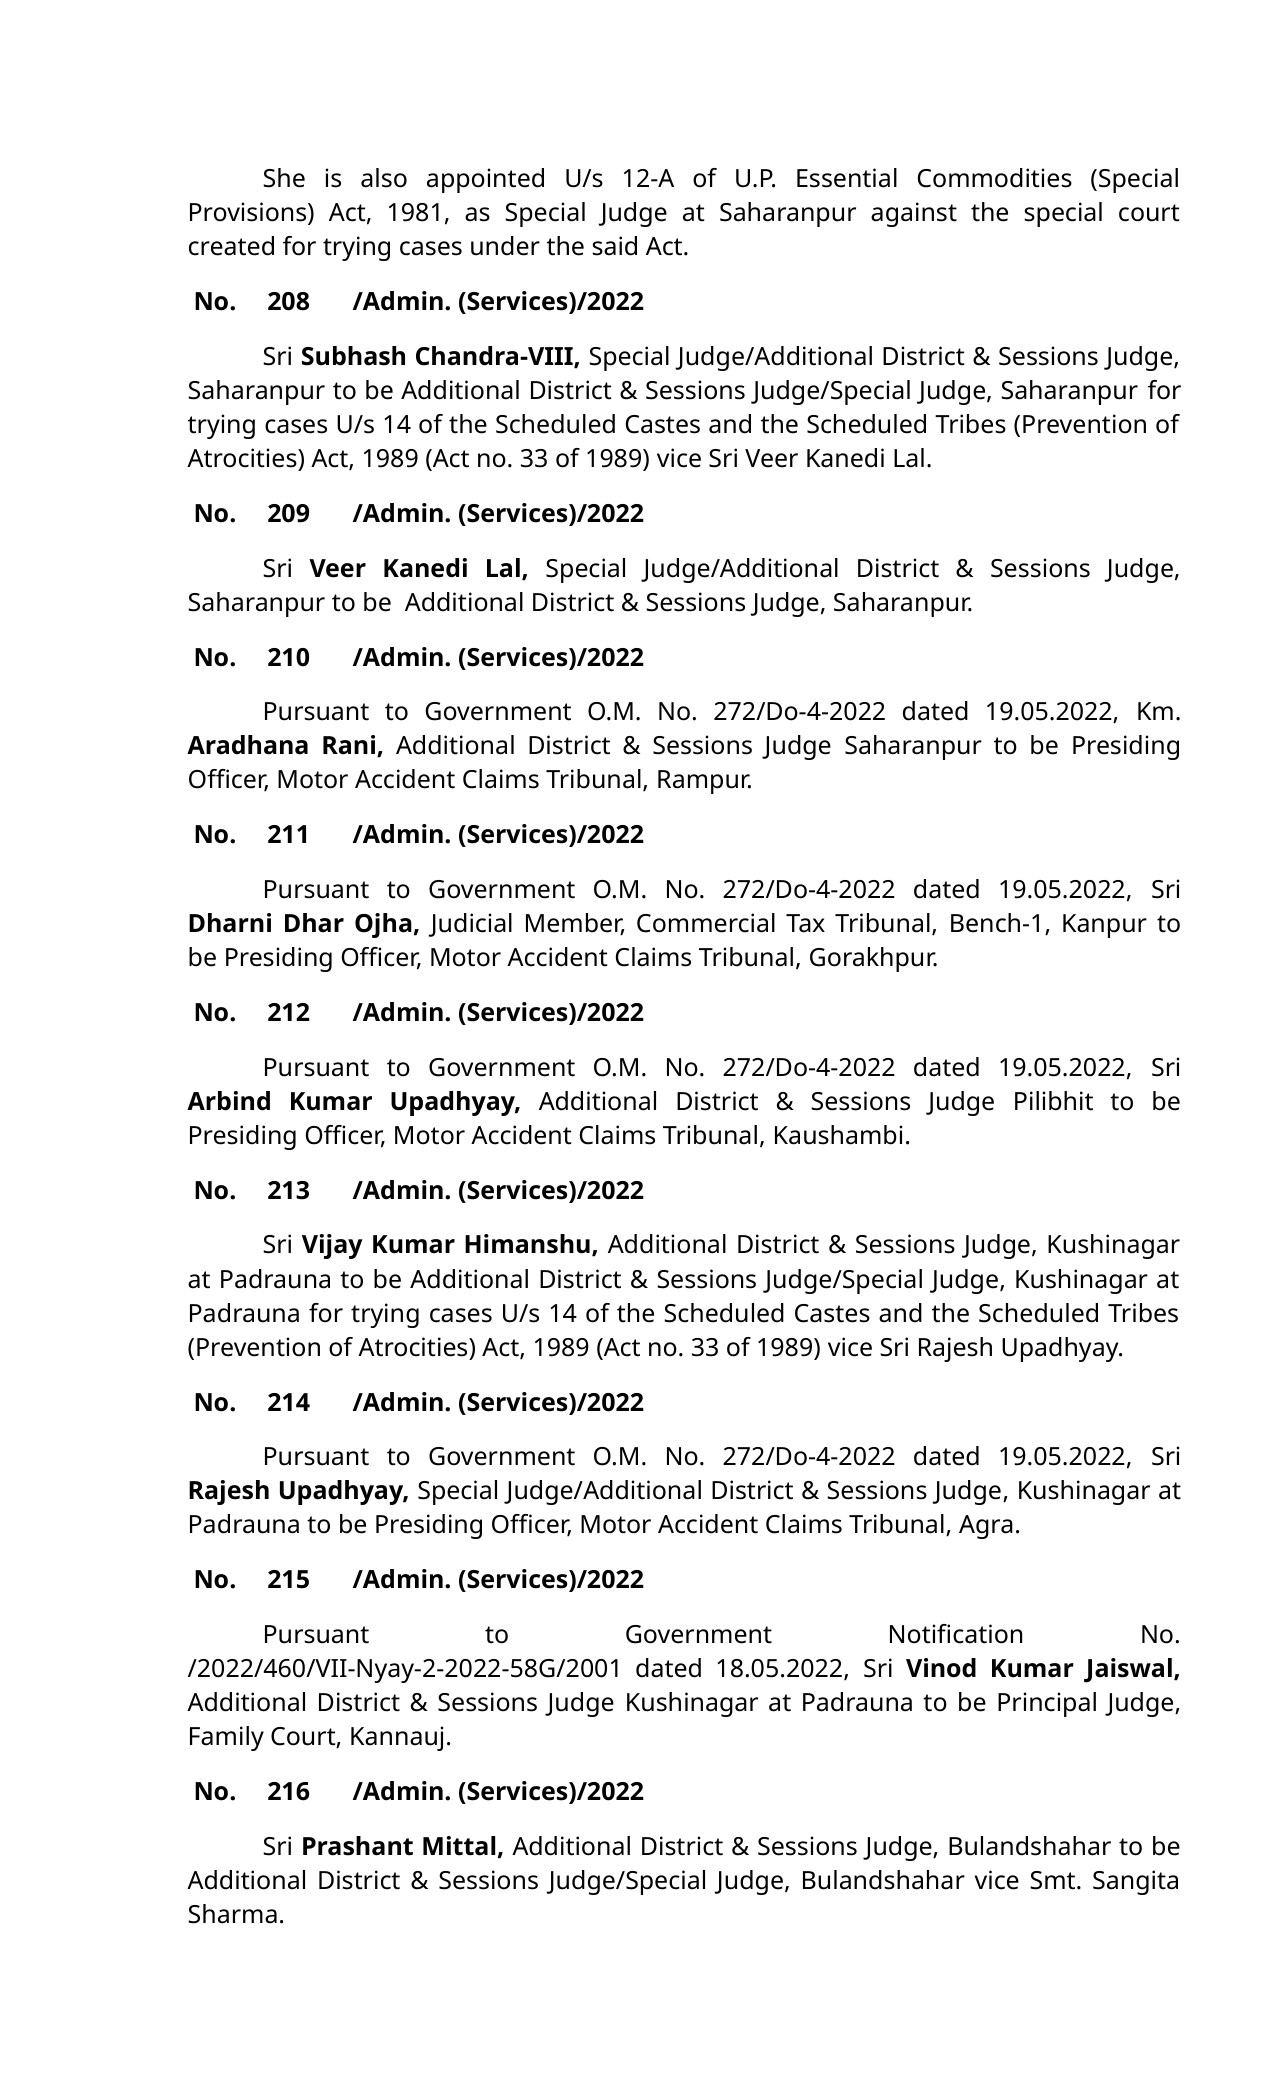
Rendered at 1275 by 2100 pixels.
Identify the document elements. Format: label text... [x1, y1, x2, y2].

text Sri Prashant Mittal, Additional District & Sessions Judge, Bulandshahar to be Additional District & Sessions Judge/Special Judge, Bulandshahar vice Smt. Sangita Sharma. [187, 1828, 1181, 1931]
table_header /Admin. (Services)/2022 [347, 1556, 762, 1602]
table_header [261, 1379, 347, 1424]
table_header /Admin. (Services)/2022 [347, 989, 762, 1034]
text Sri Subhash Chandra-VIII, Special Judge/Additional District & Sessions Judge, Saharanpur to be Additional District & Sessions Judge/Special Judge, Saharanpur for trying cases U/s 14 of the Scheduled Castes and the Scheduled Tribes (Prevention of Atrocities) Act, 1989 (Act no. 33 of 1989) vice Sri Veer Kanedi Lal. [187, 339, 1181, 475]
table_header /Admin. (Services)/2022 [347, 278, 762, 324]
text Pursuant to Government O.M. No. 272/Do-4-2022 dated 19.05.2022, Sri Dharni Dhar Ojha, Judicial Member, Commercial Tax Tribunal, Bench-1, Kanpur to be Presiding Officer, Motor Accident Claims Tribunal, Gorakhpur. [187, 872, 1181, 974]
table_header No. [188, 490, 261, 535]
text Pursuant to Government O.M. No. 272/Do-4-2022 dated 19.05.2022, Sri Arbind Kumar Upadhyay, Additional District & Sessions Judge Pilibhit to be Presiding Officer, Motor Accident Claims Tribunal, Kaushambi. [187, 1049, 1181, 1152]
table_header [261, 989, 347, 1034]
table_header No. [188, 989, 261, 1034]
table_header No. [188, 1167, 261, 1212]
table_header No. [188, 811, 261, 857]
text She is also appointed U/s 12-A of U.P. Essential Commodities (Special Provisions) Act, 1981, as Special Judge at Saharanpur against the special court created for trying cases under the said Act. [187, 161, 1181, 263]
table_header /Admin. (Services)/2022 [347, 1768, 762, 1813]
table_header /Admin. (Services)/2022 [347, 634, 762, 679]
text Sri Vijay Kumar Himanshu, Additional District & Sessions Judge, Kushinagar at Padrauna to be Additional District & Sessions Judge/Special Judge, Kushinagar at Padrauna for trying cases U/s 14 of the Scheduled Castes and the Scheduled Tribes (Prevention of Atrocities) Act, 1989 (Act no. 33 of 1989) vice Sri Rajesh Upadhyay. [187, 1227, 1181, 1363]
table_header [261, 490, 347, 535]
table_header No. [188, 634, 261, 679]
table_header [261, 1768, 347, 1813]
table_header /Admin. (Services)/2022 [347, 811, 762, 857]
table_header No. [188, 1556, 261, 1602]
table_header No. [188, 278, 261, 324]
table_header /Admin. (Services)/2022 [347, 1379, 762, 1424]
table_header No. [188, 1379, 261, 1424]
table_header [261, 1167, 347, 1212]
table_header [261, 278, 347, 324]
text Pursuant to Government O.M. No. 272/Do-4-2022 dated 19.05.2022, Km. Aradhana Rani, Additional District & Sessions Judge Saharanpur to be Presiding Officer, Motor Accident Claims Tribunal, Rampur. [187, 694, 1181, 796]
table_header No. [188, 1768, 261, 1813]
table_header [261, 811, 347, 857]
table_header [261, 634, 347, 679]
text Sri Veer Kanedi Lal, Special Judge/Additional District & Sessions Judge, Saharanpur to be Additional District & Sessions Judge, Saharanpur. [187, 550, 1181, 618]
table_header [261, 1556, 347, 1602]
table_header /Admin. (Services)/2022 [347, 1167, 762, 1212]
text Pursuant to Government O.M. No. 272/Do-4-2022 dated 19.05.2022, Sri Rajesh Upadhyay, Special Judge/Additional District & Sessions Judge, Kushinagar at Padrauna to be Presiding Officer, Motor Accident Claims Tribunal, Agra. [187, 1439, 1181, 1541]
text Pursuant to Government Notification No. /2022/460/VII-Nyay-2-2022-58G/2001 dated 18.05.2022, Sri Vinod Kumar Jaiswal, Additional District & Sessions Judge Kushinagar at Padrauna to be Principal Judge, Family Court, Kannauj. [187, 1617, 1181, 1753]
table_header /Admin. (Services)/2022 [347, 490, 762, 535]
